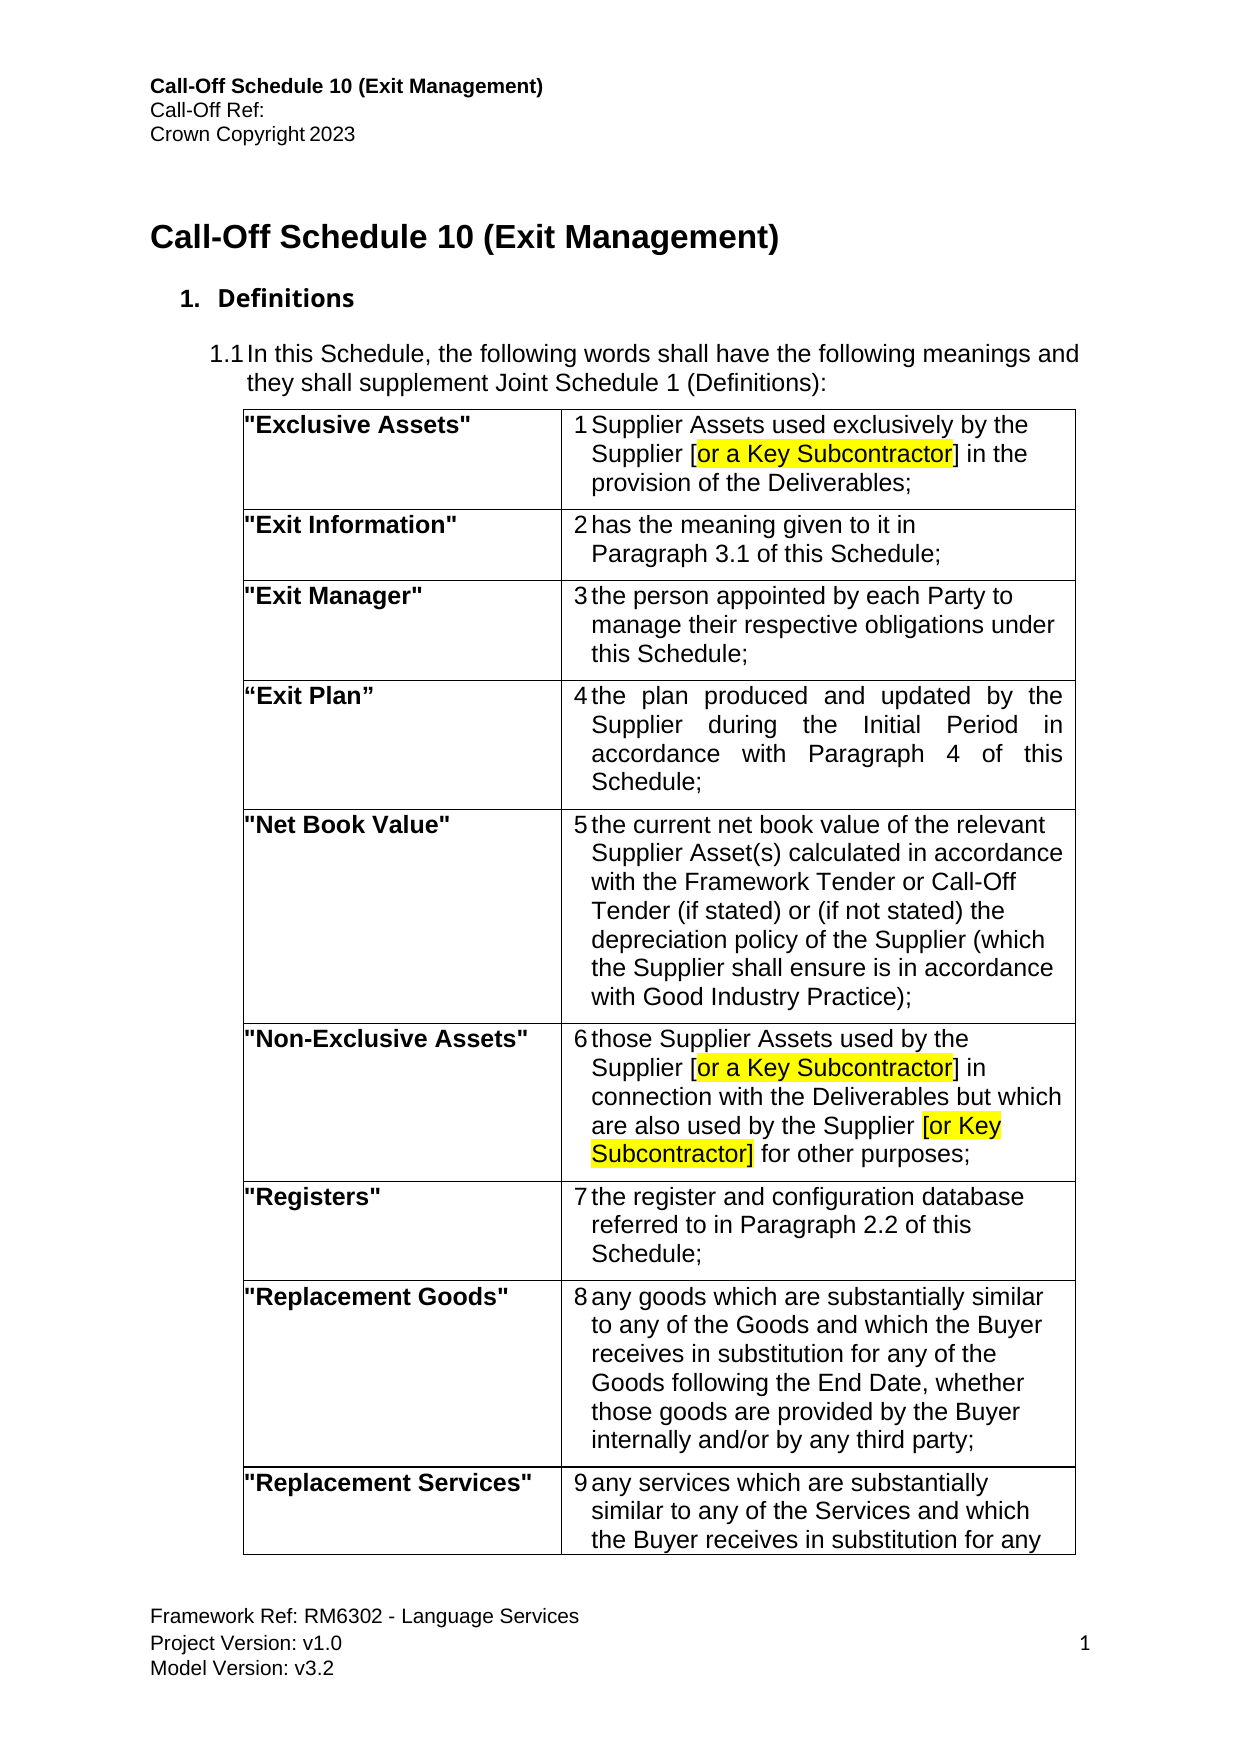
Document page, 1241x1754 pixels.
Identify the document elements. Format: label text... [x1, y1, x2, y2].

table_cell "Registers" [244, 1182, 561, 1280]
table_cell those Supplier Assets used by the Supplier [or a Key Subcontractor] in connection with the Deliverables but which are also used by the Supplier [or Key Subcontractor] for other purposes; [562, 1024, 1075, 1181]
table_cell the register and configuration database referred to in Paragraph 2.2 of this Schedule; [562, 1182, 1075, 1280]
table_cell "Exit Manager" [244, 581, 561, 680]
table_cell has the meaning given to it in Paragraph 3.1 of this Schedule; [562, 510, 1075, 580]
text Call-Off Schedule 10 (Exit Management) [150, 217, 1090, 255]
table_header "Exclusive Assets" [244, 410, 561, 509]
list In this Schedule, the following words shall have the following meanings and they shall supplement Joint Schedule 1 (Definitions): [209, 339, 1090, 397]
table_cell the plan produced and updated by the Supplier during the Initial Period in accordance with Paragraph 4 of this Schedule; [562, 681, 1075, 808]
table_cell any goods which are substantially similar to any of the Goods and which the Buyer receives in substitution for any of the Goods following the End Date, whether those goods are provided by the Buyer internally and/or by any third party; [562, 1281, 1075, 1466]
table_cell "Replacement Services" [244, 1468, 561, 1554]
table_cell “Exit Plan” [244, 681, 561, 808]
table_cell the current net book value of the relevant Supplier Asset(s) calculated in accordance with the Framework Tender or Call-Off Tender (if stated) or (if not stated) the depreciation policy of the Supplier (which the Supplier shall ensure is in accordance with Good Industry Practice); [562, 810, 1075, 1023]
table_cell "Net Book Value" [244, 810, 561, 1023]
list Definitions [179, 280, 1090, 314]
table_cell "Replacement Goods" [244, 1281, 561, 1466]
table_cell the person appointed by each Party to manage their respective obligations under this Schedule; [562, 581, 1075, 680]
table_header Supplier Assets used exclusively by the Supplier [or a Key Subcontractor] in the provision of the Deliverables; [562, 410, 1075, 509]
table_cell "Non-Exclusive Assets" [244, 1024, 561, 1181]
table_cell any services which are substantially similar to any of the Services and which the Buyer receives in substitution for any [562, 1468, 1075, 1554]
table_cell "Exit Information" [244, 510, 561, 580]
